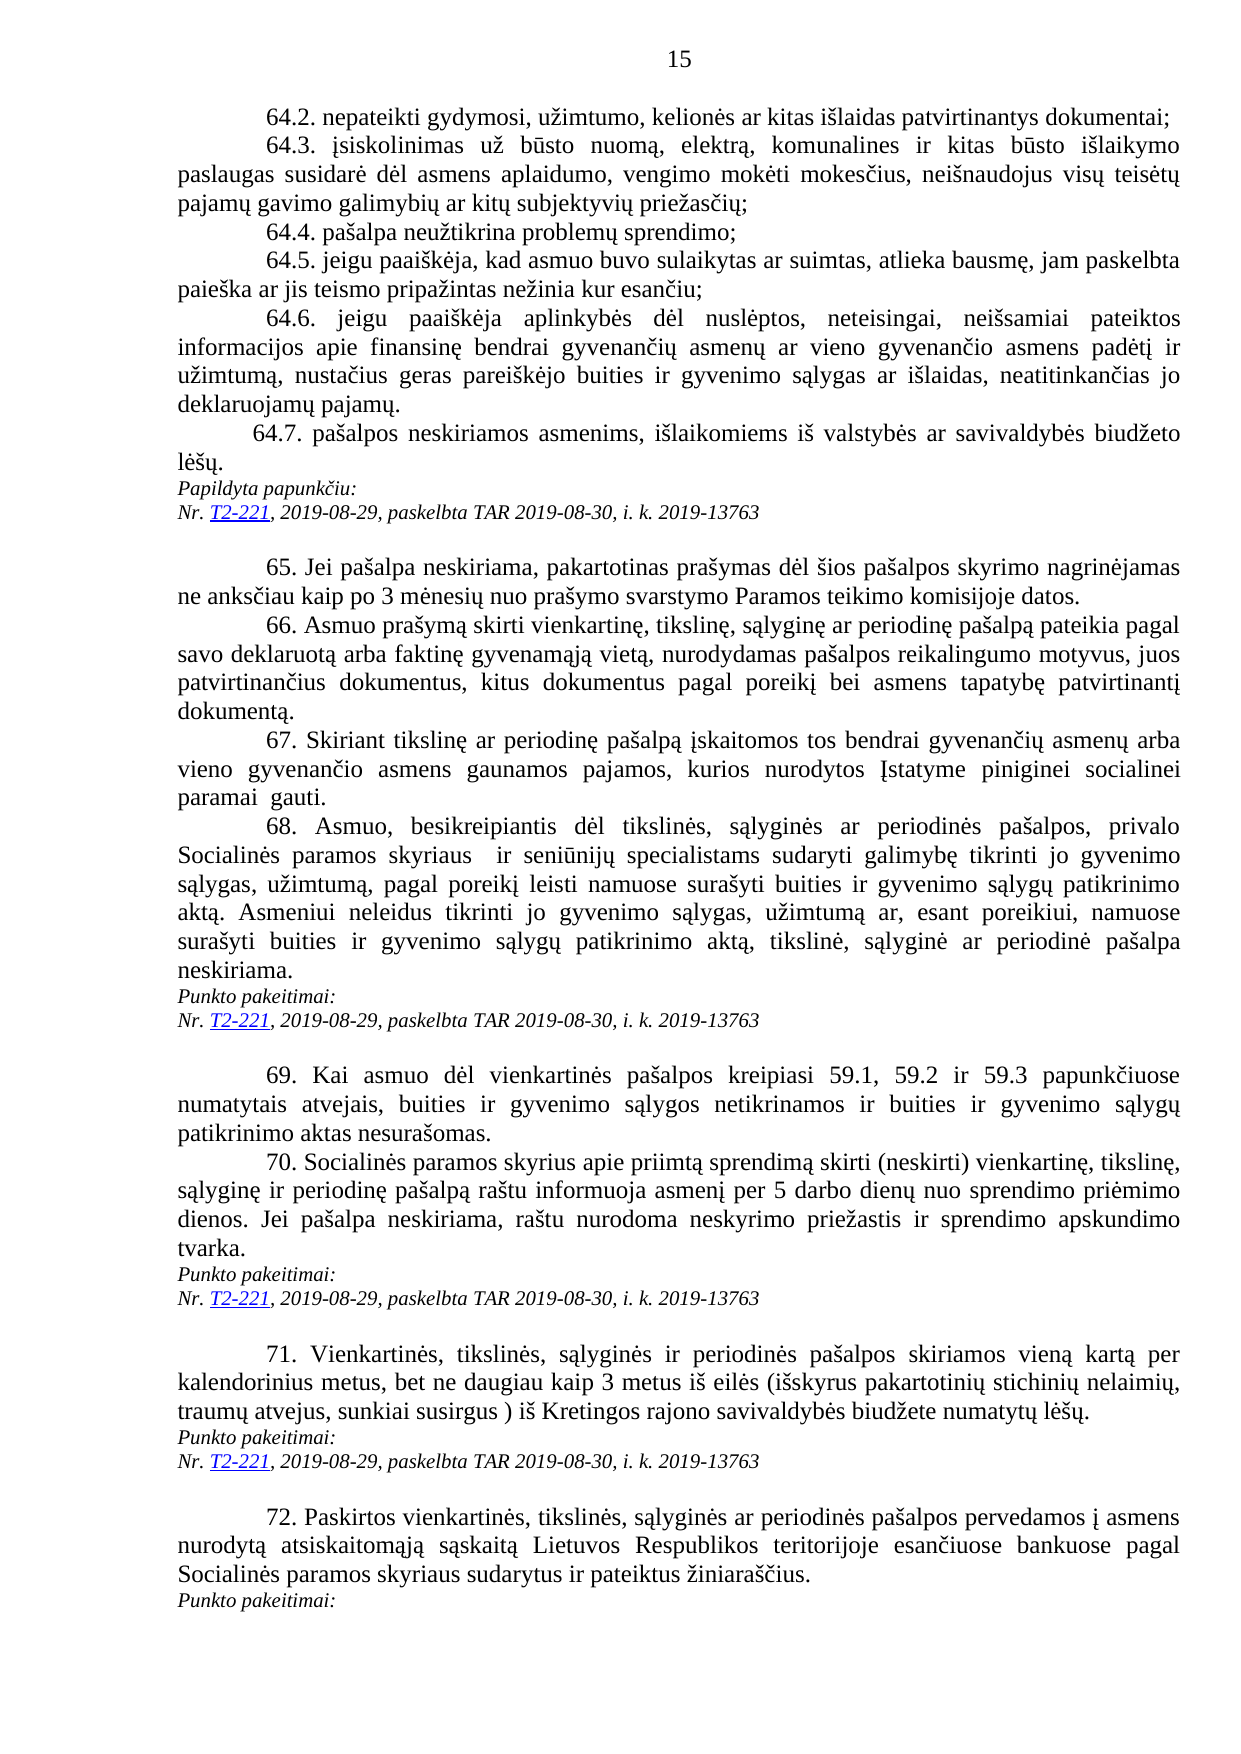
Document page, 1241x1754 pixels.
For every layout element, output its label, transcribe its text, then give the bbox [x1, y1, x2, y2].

text Nr. T2-221, 2019-08-29, paskelbta TAR 2019-08-30, i. k. 2019-13763 [177, 500, 1181, 524]
text 64.4. pašalpa neužtikrina problemų sprendimo; [177, 217, 1181, 246]
text 71. Vienkartinės, tikslinės, sąlyginės ir periodinės pašalpos skiriamos vieną kartą per kalendorinius metus, bet ne daugiau kaip 3 metus iš eilės (išskyrus pakartotinių stichinių nelaimių, traumų atvejus, sunkiai susirgus ) iš Kretingos rajono savivaldybės biudžete numatytų lėšų. [177, 1339, 1181, 1425]
text Punkto pakeitimai: [177, 1262, 1181, 1286]
text 64.3. įsiskolinimas už būsto nuomą, elektrą, komunalines ir kitas būsto išlaikymo paslaugas susidarė dėl asmens aplaidumo, vengimo mokėti mokesčius, neišnaudojus visų teisėtų pajamų gavimo galimybių ar kitų subjektyvių priežasčių; [177, 131, 1181, 217]
text 68. Asmuo, besikreipiantis dėl tikslinės, sąlyginės ar periodinės pašalpos, privalo Socialinės paramos skyriaus ir seniūnijų specialistams sudaryti galimybę tikrinti jo gyvenimo sąlygas, užimtumą, pagal poreikį leisti namuose surašyti buities ir gyvenimo sąlygų patikrinimo aktą. Asmeniui neleidus tikrinti jo gyvenimo sąlygas, užimtumą ar, esant poreikiui, namuose surašyti buities ir gyvenimo sąlygų patikrinimo aktą, tikslinė, sąlyginė ar periodinė pašalpa neskiriama. [177, 811, 1181, 984]
text 64.6. jeigu paaiškėja aplinkybės dėl nuslėptos, neteisingai, neišsamiai pateiktos informacijos apie finansinę bendrai gyvenančių asmenų ar vieno gyvenančio asmens padėtį ir užimtumą, nustačius geras pareiškėjo buities ir gyvenimo sąlygas ar išlaidas, neatitinkančias jo deklaruojamų pajamų. [177, 303, 1181, 418]
text Nr. T2-221, 2019-08-29, paskelbta TAR 2019-08-30, i. k. 2019-13763 [177, 1008, 1181, 1032]
text Punkto pakeitimai: [177, 1588, 1181, 1612]
text 69. Kai asmuo dėl vienkartinės pašalpos kreipiasi 59.1, 59.2 ir 59.3 papunkčiuose numatytais atvejais, buities ir gyvenimo sąlygos netikrinamos ir buities ir gyvenimo sąlygų patikrinimo aktas nesurašomas. [177, 1061, 1181, 1147]
text 64.7. pašalpos neskiriamos asmenims, išlaikomiems iš valstybės ar savivaldybės biudžeto lėšų. [177, 418, 1181, 476]
text Papildyta papunkčiu: [177, 476, 1181, 500]
text 66. Asmuo prašymą skirti vienkartinę, tikslinę, sąlyginę ar periodinę pašalpą pateikia pagal savo deklaruotą arba faktinę gyvenamąją vietą, nurodydamas pašalpos reikalingumo motyvus, juos patvirtinančius dokumentus, kitus dokumentus pagal poreikį bei asmens tapatybę patvirtinantį dokumentą. [177, 610, 1181, 725]
text 70. Socialinės paramos skyrius apie priimtą sprendimą skirti (neskirti) vienkartinę, tikslinę, sąlyginę ir periodinę pašalpą raštu informuoja asmenį per 5 darbo dienų nuo sprendimo priėmimo dienos. Jei pašalpa neskiriama, raštu nurodoma neskyrimo priežastis ir sprendimo apskundimo tvarka. [177, 1147, 1181, 1262]
text 64.2. nepateikti gydymosi, užimtumo, kelionės ar kitas išlaidas patvirtinantys dokumentai; [177, 102, 1181, 131]
text 64.5. jeigu paaiškėja, kad asmuo buvo sulaikytas ar suimtas, atlieka bausmę, jam paskelbta paieška ar jis teismo pripažintas nežinia kur esančiu; [177, 246, 1181, 303]
text Punkto pakeitimai: [177, 1425, 1181, 1449]
text 67. Skiriant tikslinę ar periodinę pašalpą įskaitomos tos bendrai gyvenančių asmenų arba vieno gyvenančio asmens gaunamos pajamos, kurios nurodytos Įstatyme piniginei socialinei paramai gauti. [177, 725, 1181, 811]
text 72. Paskirtos vienkartinės, tikslinės, sąlyginės ar periodinės pašalpos pervedamos į asmens nurodytą atsiskaitomąją sąskaitą Lietuvos Respublikos teritorijoje esančiuose bankuose pagal Socialinės paramos skyriaus sudarytus ir pateiktus žiniaraščius. [177, 1502, 1181, 1588]
text Nr. T2-221, 2019-08-29, paskelbta TAR 2019-08-30, i. k. 2019-13763 [177, 1286, 1181, 1310]
text Punkto pakeitimai: [177, 984, 1181, 1008]
text Nr. T2-221, 2019-08-29, paskelbta TAR 2019-08-30, i. k. 2019-13763 [177, 1449, 1181, 1473]
text 65. Jei pašalpa neskiriama, pakartotinas prašymas dėl šios pašalpos skyrimo nagrinėjamas ne anksčiau kaip po 3 mėnesių nuo prašymo svarstymo Paramos teikimo komisijoje datos. [177, 552, 1181, 610]
